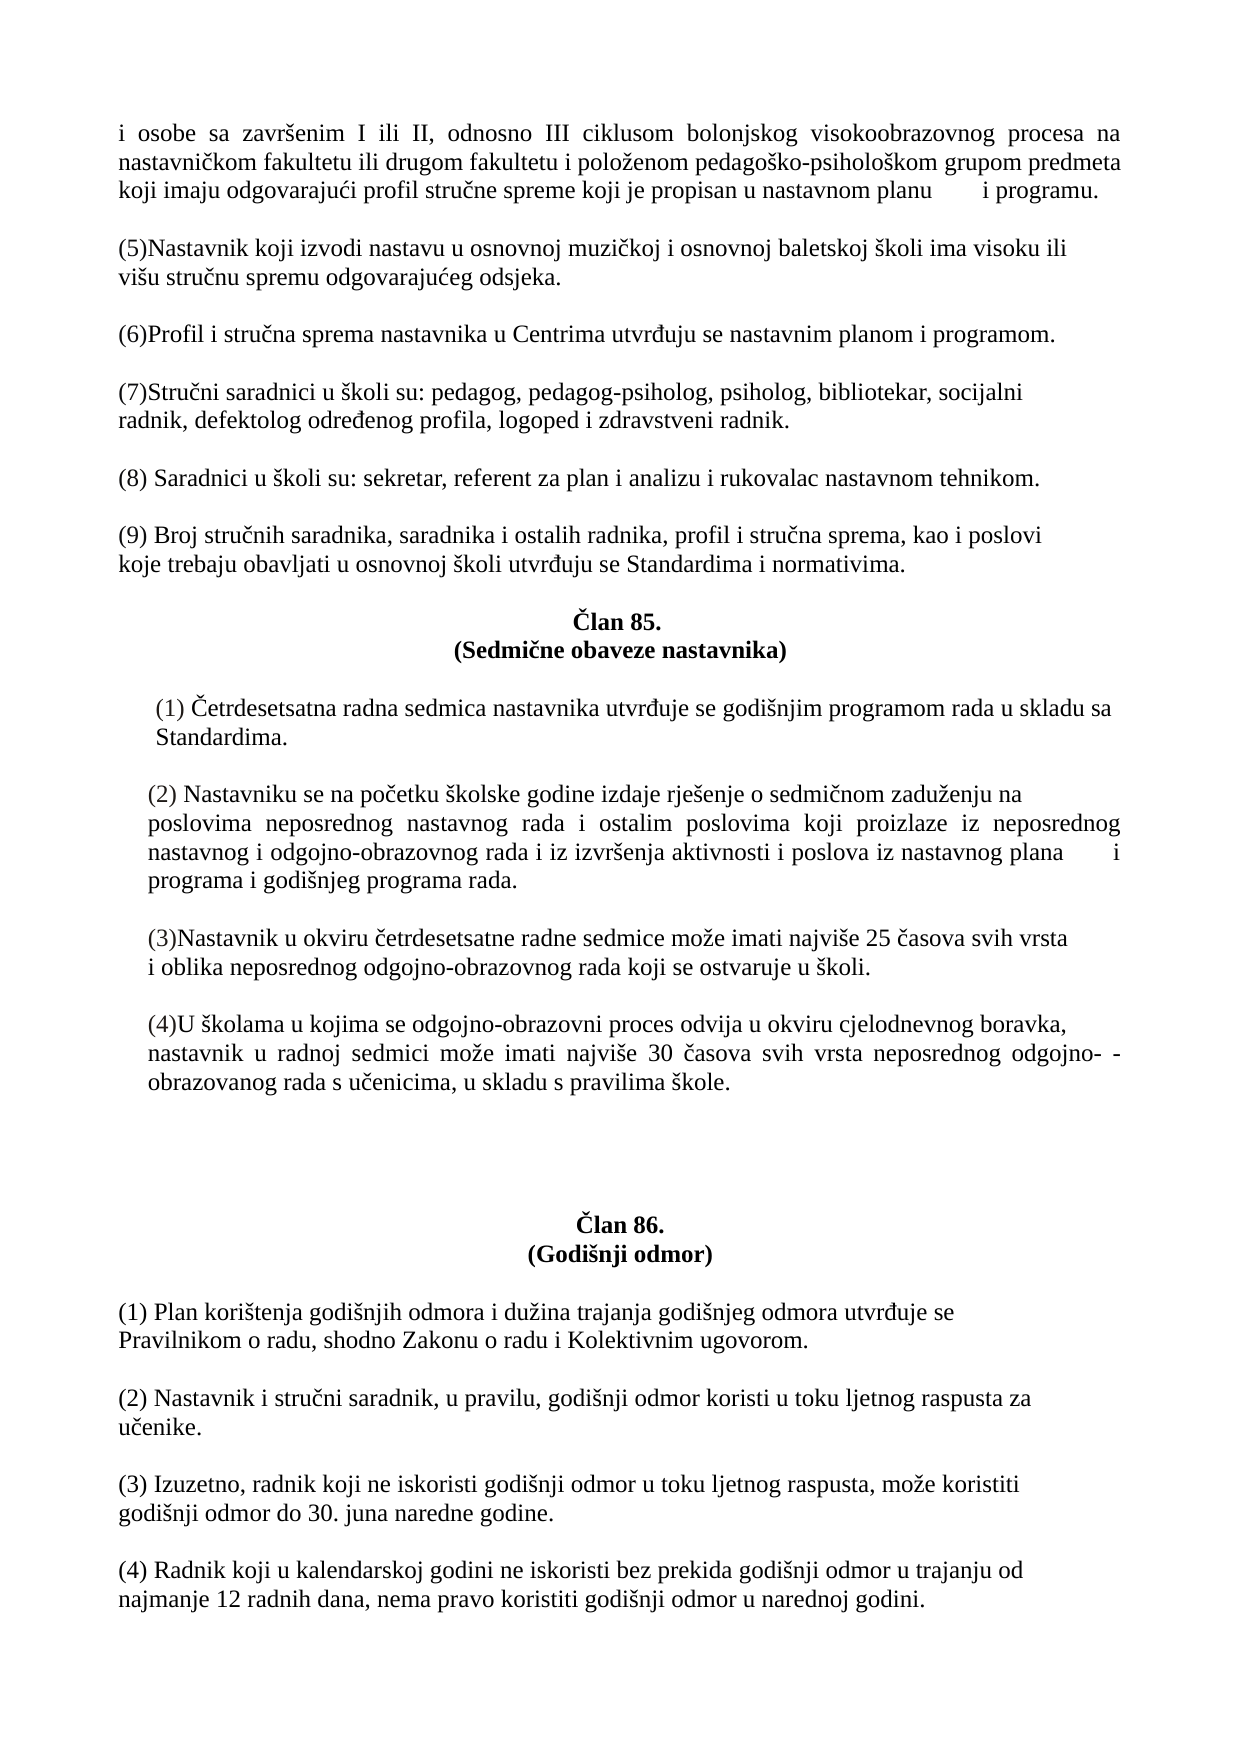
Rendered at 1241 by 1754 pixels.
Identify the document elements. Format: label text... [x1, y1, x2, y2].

list Izuzetno, radnik koji ne iskoristi godišnji odmor u toku ljetnog raspusta, može koristiti [118, 1469, 1122, 1498]
text Pravilnikom o radu, shodno Zakonu o radu i Kolektivnim ugovorom. [118, 1326, 1122, 1354]
text Član 85. [118, 607, 1122, 636]
text koje trebaju obavljati u osnovnoj školi utvrđuju se Standardima i normativima. [118, 549, 1122, 578]
list i oblika neposrednog odgojno-obrazovnog rada koji se ostvaruje u školi. [148, 952, 1122, 981]
list Radnik koji u kalendarskoj godini ne iskoristi bez prekida godišnji odmor u trajanju od [118, 1556, 1122, 1584]
list Stručni saradnici u školi su: pedagog, pedagog-psiholog, psiholog, bibliotekar, socijalni [118, 377, 1122, 406]
list Nastavnik u okviru četrdesetsatne radne sedmice može imati najviše 25 časova svih vrsta [148, 923, 1122, 952]
text Član 86. [118, 1211, 1122, 1239]
text radnik, defektolog određenog profila, logoped i zdravstveni radnik. [118, 406, 1122, 434]
text (Sedmične obaveze nastavnika) [118, 636, 1122, 664]
list poslovima neposrednog nastavnog rada i ostalim poslovima koji proizlaze iz neposrednog nastavnog i odgojno-obrazovnog rada i iz izvršenja aktivnosti i poslova iz nastavnog plana i programa i godišnjeg programa rada. [148, 808, 1122, 894]
text i osobe sa završenim I ili II, odnosno III ciklusom bolonjskog visokoobrazovnog procesa na nastavničkom fakultetu ili drugom fakultetu i položenom pedagoško-psihološkom grupom predmeta koji imaju odgovarajući profil stručne spreme koji je propisan u nastavnom planu i programu. [118, 118, 1122, 204]
list Četrdesetsatna radna sedmica nastavnika utvrđuje se godišnjim programom rada u skladu sa [155, 693, 1122, 722]
text (Godišnji odmor) [118, 1239, 1122, 1268]
list Nastavniku se na početku školske godine izdaje rješenje o sedmičnom zaduženju na [148, 779, 1122, 808]
text godišnji odmor do 30. juna naredne godine. [118, 1498, 1122, 1527]
text najmanje 12 radnih dana, nema pravo koristiti godišnji odmor u narednoj godini. [118, 1584, 1122, 1613]
list Profil i stručna sprema nastavnika u Centrima utvrđuju se nastavnim planom i programom. [118, 319, 1122, 348]
list Nastavnik i stručni saradnik, u pravilu, godišnji odmor koristi u toku ljetnog raspusta za [118, 1383, 1122, 1412]
list Plan korištenja godišnjih odmora i dužina trajanja godišnjeg odmora utvrđuje se [118, 1297, 1122, 1326]
text učenike. [118, 1412, 1122, 1441]
list Standardima. [155, 722, 1122, 751]
list Saradnici u školi su: sekretar, referent za plan i analizu i rukovalac nastavnom tehnikom. [118, 463, 1122, 492]
list Broj stručnih saradnika, saradnika i ostalih radnika, profil i stručna sprema, kao i poslovi [118, 521, 1122, 549]
list nastavnik u radnoj sedmici može imati najviše 30 časova svih vrsta neposrednog odgojno- -obrazovanog rada s učenicima, u skladu s pravilima škole. [148, 1038, 1122, 1096]
list U školama u kojima se odgojno-obrazovni proces odvija u okviru cjelodnevnog boravka, [148, 1009, 1122, 1038]
list Nastavnik koji izvodi nastavu u osnovnoj muzičkoj i osnovnoj baletskoj školi ima visoku ili [118, 233, 1122, 262]
text višu stručnu spremu odgovarajućeg odsjeka. [118, 262, 1122, 291]
